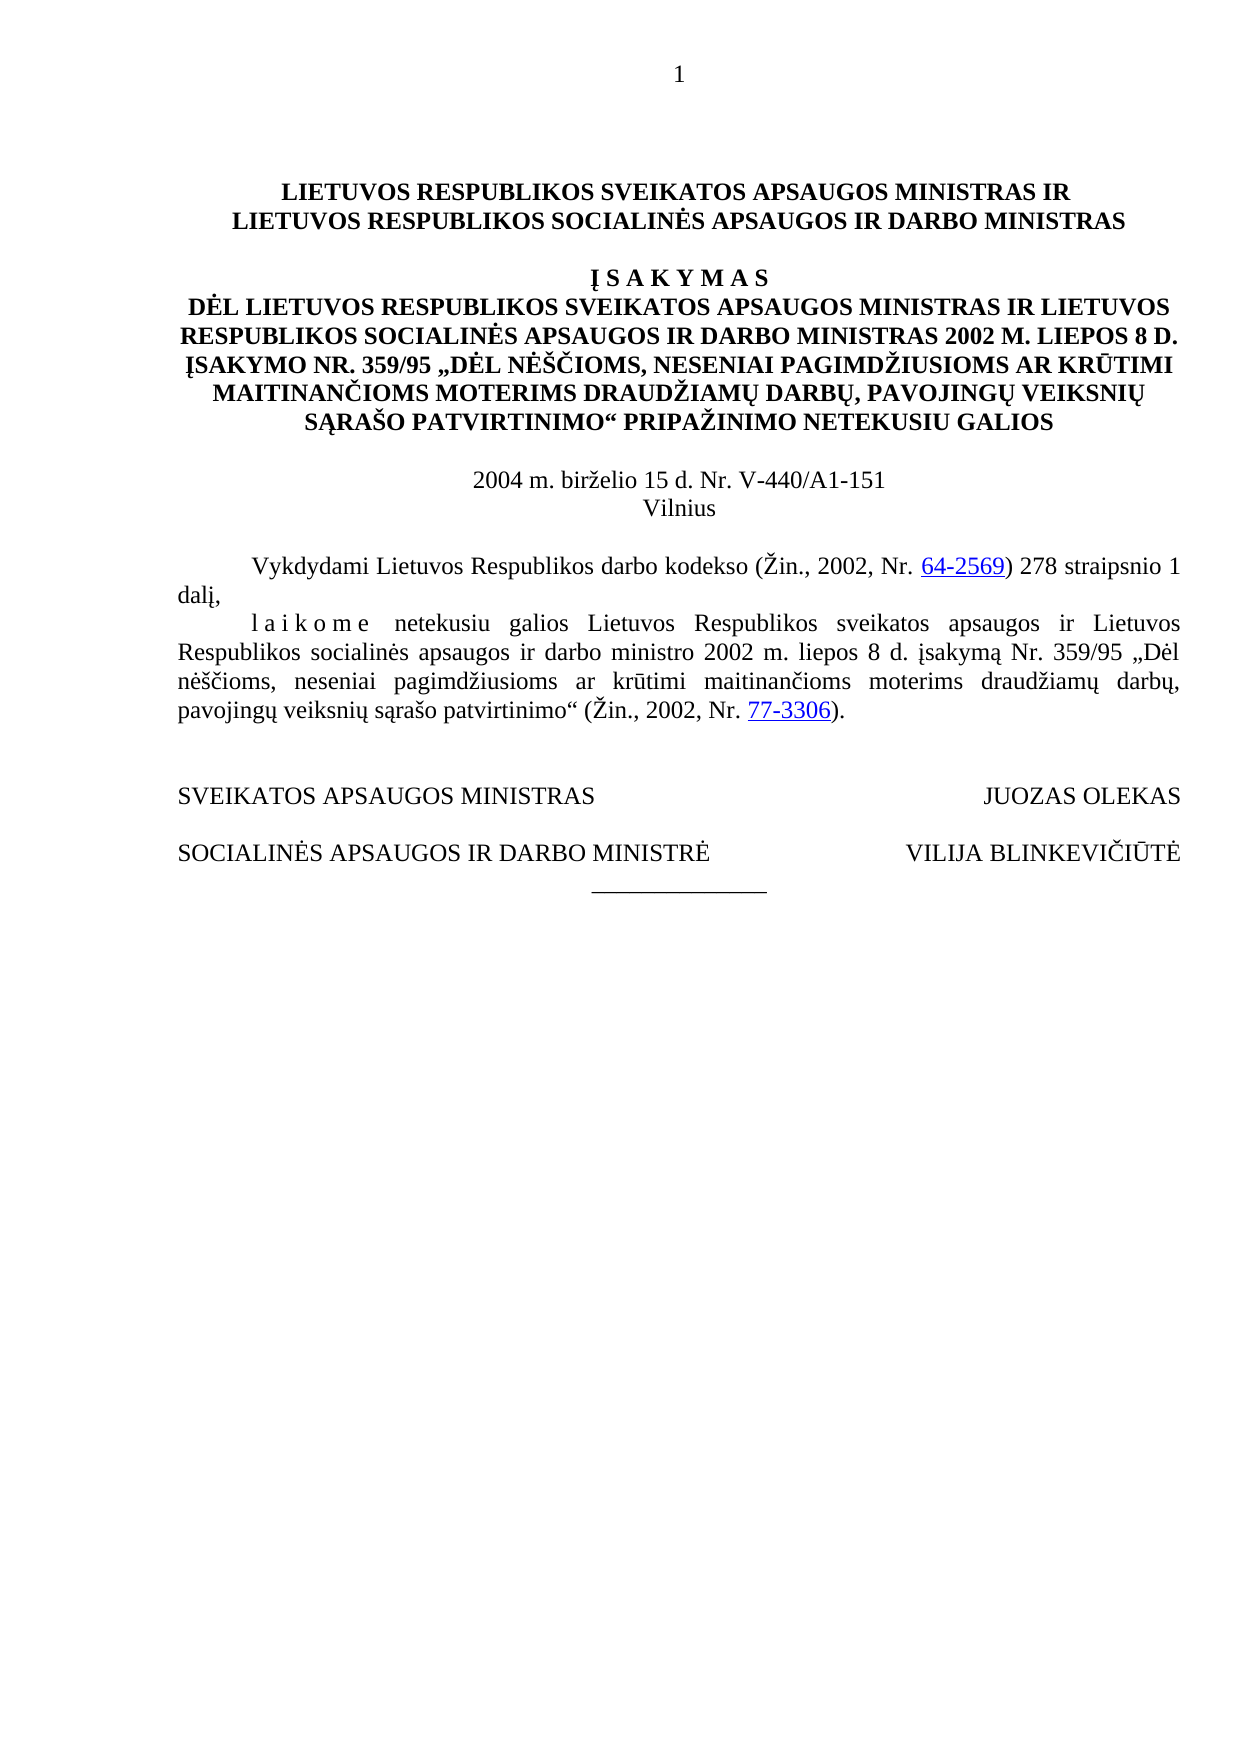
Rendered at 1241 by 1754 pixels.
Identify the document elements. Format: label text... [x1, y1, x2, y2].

text laikome netekusiu galios Lietuvos Respublikos sveikatos apsaugos ir Lietuvos Respublikos socialinės apsaugos ir darbo ministro 2002 m. liepos 8 d. įsakymą Nr. 359/95 „Dėl nėščioms, neseniai pagimdžiusioms ar krūtimi maitinančioms moterims draudžiamų darbų, pavojingų veiksnių sąrašo patvirtinimo“ (Žin., 2002, Nr. 77-3306). [177, 608, 1181, 723]
text SOCIALINĖS APSAUGOS IR DARBO MINISTRĖ VILIJA BLINKEVIČIŪTĖ [177, 838, 1181, 867]
text Vilnius [177, 493, 1181, 522]
text ______________ [177, 867, 1181, 896]
text Į S A K Y M A S [177, 263, 1181, 292]
text Vykdydami Lietuvos Respublikos darbo kodekso (Žin., 2002, Nr. 64-2569) 278 straipsnio 1 dalį, [177, 551, 1181, 608]
text 2004 m. birželio 15 d. Nr. V-440/A1-151 [177, 465, 1181, 493]
text LIETUVOS RESPUBLIKOS SOCIALINĖS APSAUGOS IR DARBO MINISTRAS [177, 206, 1181, 235]
text LIETUVOS RESPUBLIKOS SVEIKATOS APSAUGOS MINISTRAS IR [177, 177, 1181, 206]
text DĖL LIETUVOS RESPUBLIKOS SVEIKATOS APSAUGOS MINISTRAS IR LIETUVOS RESPUBLIKOS SOCIALINĖS APSAUGOS IR DARBO MINISTRAS 2002 M. LIEPOS 8 D. ĮSAKYMO NR. 359/95 „DĖL NĖŠČIOMS, NESENIAI PAGIMDŽIUSIOMS AR KRŪTIMI MAITINANČIOMS MOTERIMS DRAUDŽIAMŲ DARBŲ, PAVOJINGŲ VEIKSNIŲ SĄRAŠO PATVIRTINIMO“ PRIPAŽINIMO NETEKUSIU GALIOS [177, 292, 1181, 436]
text SVEIKATOS APSAUGOS MINISTRAS JUOZAS OLEKAS [177, 781, 1181, 810]
